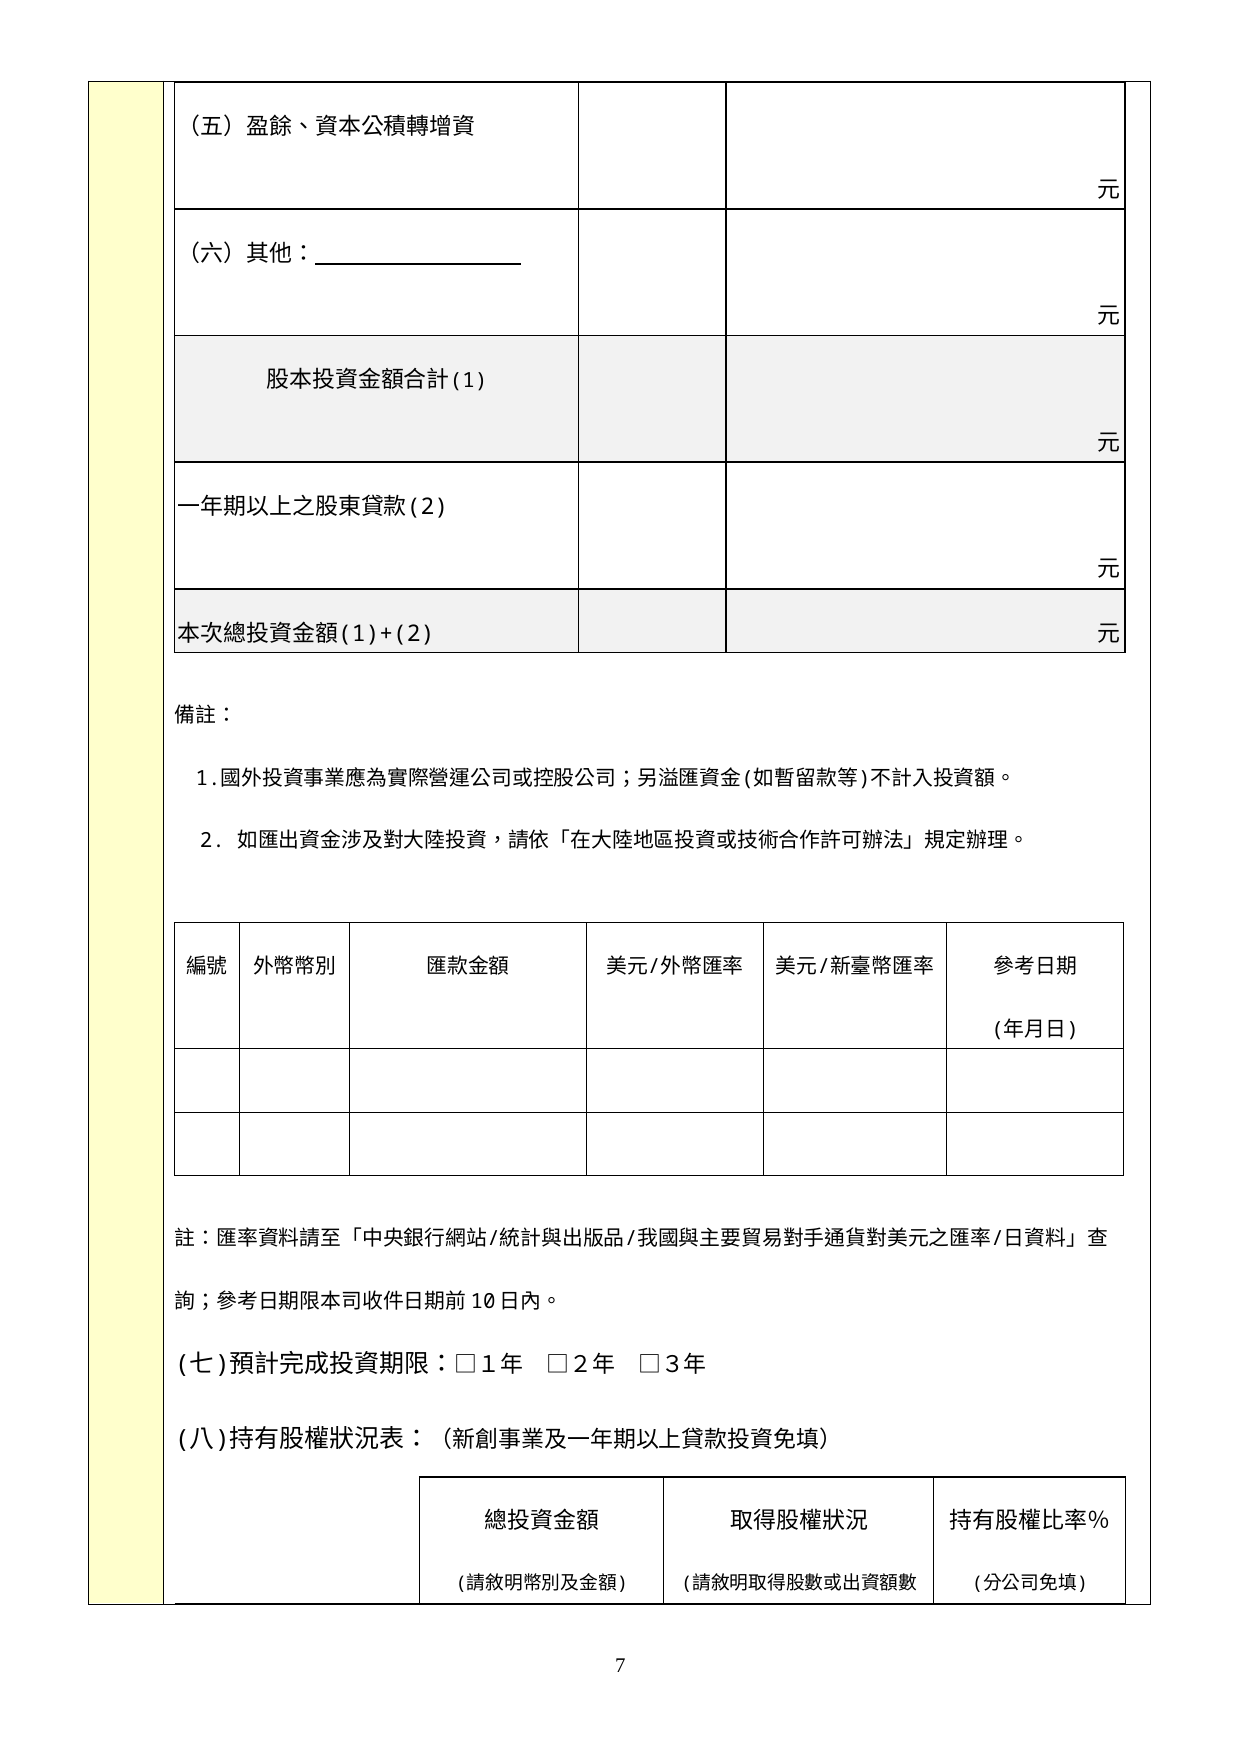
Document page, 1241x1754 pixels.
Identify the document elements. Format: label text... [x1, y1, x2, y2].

table_cell [579, 210, 725, 335]
table_header 總投資金額 (請敘明幣別及金額) [420, 1478, 663, 1602]
table_cell 元 [727, 83, 1124, 208]
table_header 外幣幣別 [240, 923, 349, 1048]
table_header 匯款金額 [350, 923, 586, 1048]
table_cell 港澳地區投資事業 [89, 82, 163, 1603]
table_cell [175, 1113, 239, 1175]
table_cell [947, 1113, 1123, 1175]
table_cell [764, 1113, 946, 1175]
table_cell 一年期以上之股東貸款(2) [175, 463, 578, 588]
table_cell [579, 463, 725, 588]
table_header 編號 [175, 923, 239, 1048]
table_header 持有股權比率％ (分公司免填) [934, 1478, 1125, 1602]
table_cell [350, 1049, 586, 1112]
table_cell [240, 1113, 349, 1175]
table_cell 元 [727, 590, 1124, 652]
table_cell (一)事業名稱(英文)：_____________________________________ 負責人：_____________ (中文，可免填)： (二)地區別： 地 址（英文）： (三)註冊資本額：(幣別) 元 ；實收資本額(含本案,幣別)： 元。 (四)經營業務項目(請以中文表示)：（請填寫主要業務，不超過3項） 中華民國行業標準分類號填列 http://www.stat.gov.tw/lp.asp?ctNode=1309&CtUnit=566&BaseDSD=7&mp=4 (五)本次投資總額明細表：（多人共同投資時，請於後附投資人名冊詳列出資明細表） 本次總投資金額(外幣金額依匯率資料換算)約折合美金 元， 約折合新臺幣 元。 備註： 1.國外投資事業應為實際營運公司或控股公司；另溢匯資金(如暫留款等)不計入投資額。 2. 如匯出資金涉及對大陸投資，請依「在大陸地區投資或技術合作許可辦法」規定辦理。 註：匯率資料請至「中央銀行網站/統計與出版品/我國與主要貿易對手通貨對美元之匯率/日資料」查詢；參考日期限本司收件日期前10日內。 (七)預計完成投資期限：□１年 □２年 □３年 (八)持有股權狀況表：（新創事業及一年期以上貸款投資免填） [164, 82, 1150, 1603]
table_cell （五）盈餘、資本公積轉增資 [175, 83, 578, 208]
table_cell 元 [727, 463, 1124, 588]
table_header 美元/外幣匯率 [587, 923, 763, 1048]
table_cell [764, 1049, 946, 1112]
table_header [175, 1476, 419, 1602]
table_cell 元 [727, 336, 1124, 461]
table_cell [240, 1049, 349, 1112]
table_header 取得股權狀況 (請敘明取得股數或出資額數 [664, 1478, 933, 1602]
table_cell [587, 1113, 763, 1175]
table_cell [947, 1049, 1123, 1112]
table_cell [579, 83, 725, 208]
table_cell [579, 590, 725, 652]
table_cell （六）其他： [175, 210, 578, 335]
table_header 美元/新臺幣匯率 [764, 923, 946, 1048]
table_cell [579, 336, 725, 461]
table_cell 本次總投資金額(1)+(2) [175, 590, 578, 652]
table_cell [587, 1049, 763, 1112]
table_cell [350, 1113, 586, 1175]
table_cell 股本投資金額合計(1) [175, 336, 578, 461]
table_cell 元 [727, 210, 1124, 335]
table_cell [175, 1049, 239, 1112]
table_header 參考日期 (年月日) [947, 923, 1123, 1048]
